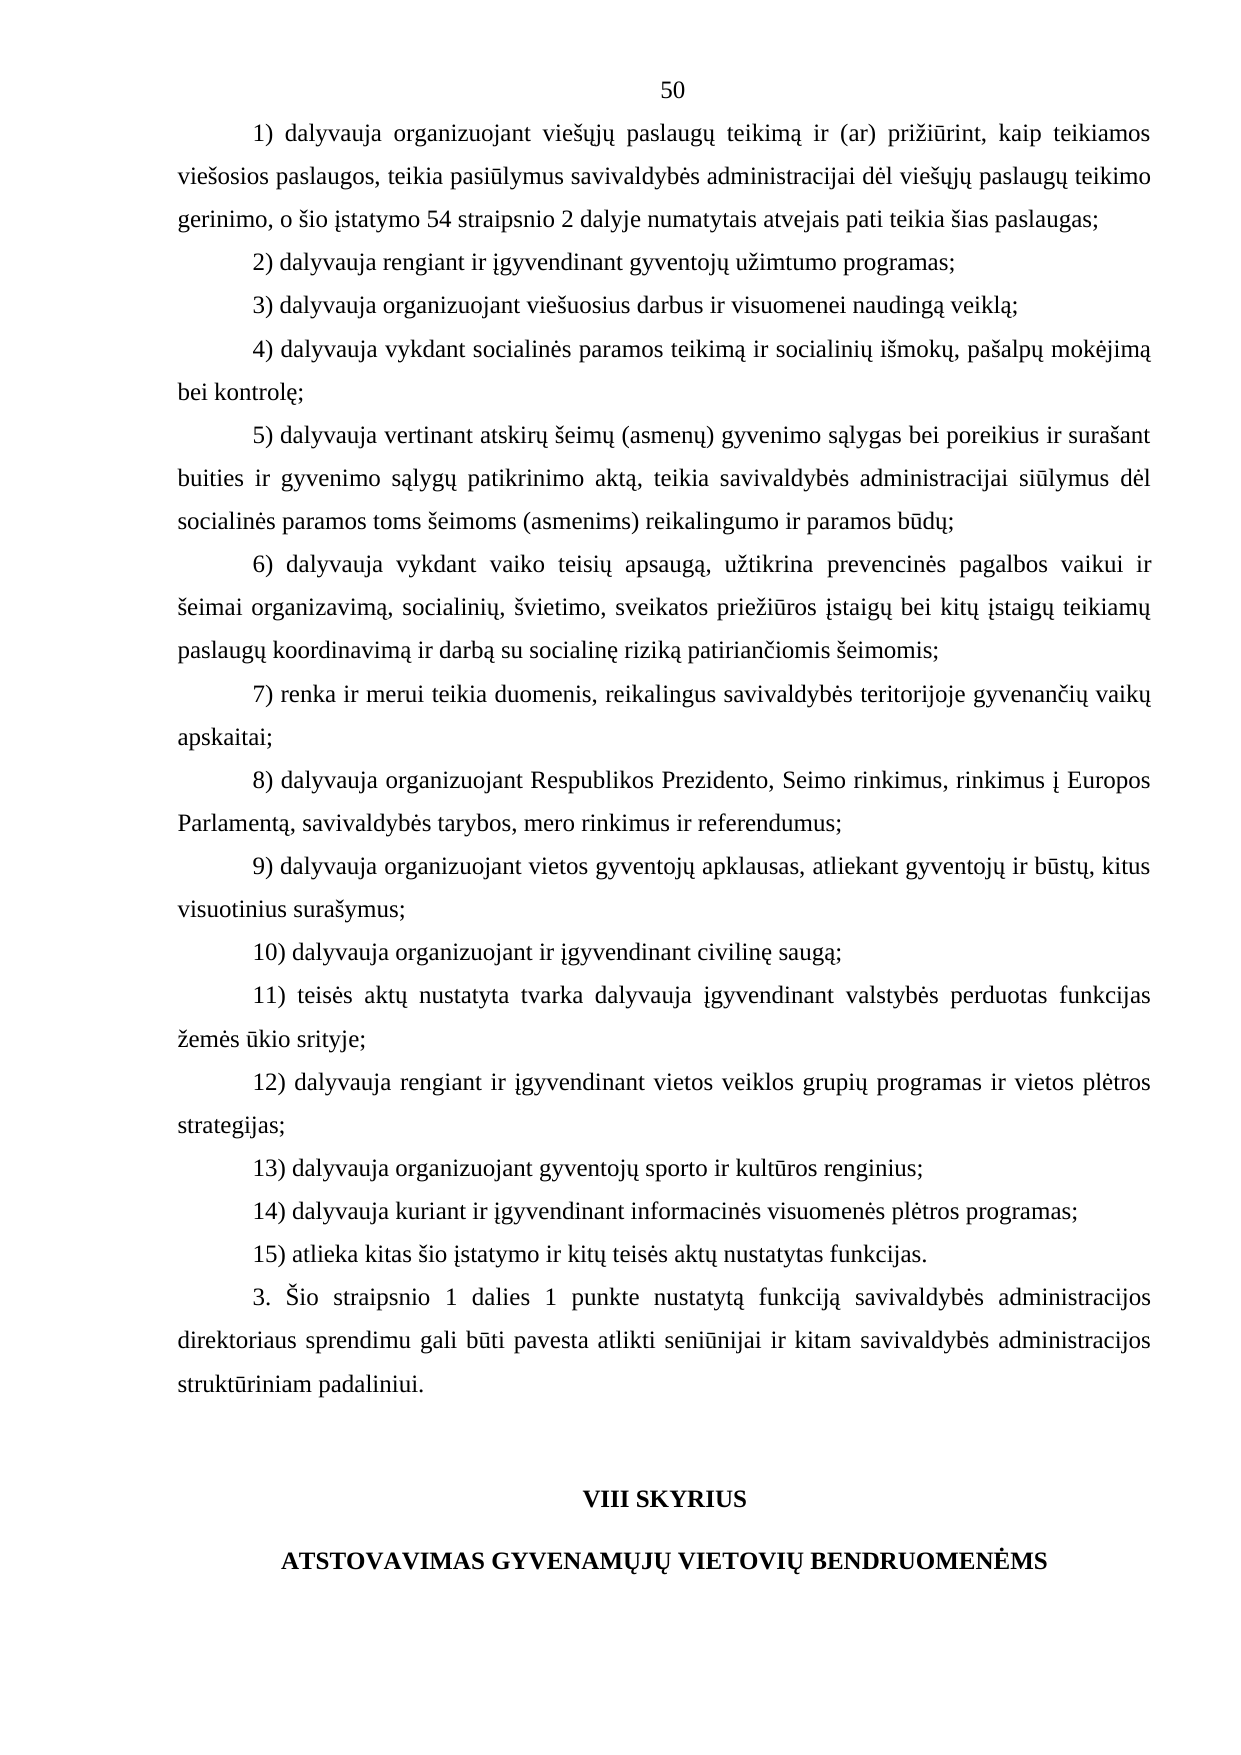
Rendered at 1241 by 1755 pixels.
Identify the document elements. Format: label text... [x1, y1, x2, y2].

text 7) renka ir merui teikia duomenis, reikalingus savivaldybės teritorijoje gyvenančių vaikų apskaitai; [177, 679, 1152, 751]
text 3) dalyvauja organizuojant viešuosius darbus ir visuomenei naudingą veiklą; [177, 291, 1152, 319]
text 3. Šio straipsnio 1 dalies 1 punkte nustatytą funkciją savivaldybės administracijos direktoriaus sprendimu gali būti pavesta atlikti seniūnijai ir kitam savivaldybės administracijos struktūriniam padaliniui. [177, 1282, 1152, 1397]
text 1) dalyvauja organizuojant viešųjų paslaugų teikimą ir (ar) prižiūrint, kaip teikiamos viešosios paslaugos, teikia pasiūlymus savivaldybės administracijai dėl viešųjų paslaugų teikimo gerinimo, o šio įstatymo 54 straipsnio 2 dalyje numatytais atvejais pati teikia šias paslaugas; [177, 118, 1152, 233]
text ATSTOVAVIMAS GYVENAMŲJŲ VIETOVIŲ BENDRUOMENĖMS [177, 1527, 1152, 1575]
text 13) dalyvauja organizuojant gyventojų sporto ir kultūros renginius; [177, 1153, 1152, 1182]
text 8) dalyvauja organizuojant Respublikos Prezidento, Seimo rinkimus, rinkimus į Europos Parlamentą, savivaldybės tarybos, mero rinkimus ir referendumus; [177, 765, 1152, 837]
text VIII SKYRIUS [177, 1484, 1152, 1512]
text 9) dalyvauja organizuojant vietos gyventojų apklausas, atliekant gyventojų ir būstų, kitus visuotinius surašymus; [177, 851, 1152, 923]
text 5) dalyvauja vertinant atskirų šeimų (asmenų) gyvenimo sąlygas bei poreikius ir surašant buities ir gyvenimo sąlygų patikrinimo aktą, teikia savivaldybės administracijai siūlymus dėl socialinės paramos toms šeimoms (asmenims) reikalingumo ir paramos būdų; [177, 420, 1152, 535]
text 4) dalyvauja vykdant socialinės paramos teikimą ir socialinių išmokų, pašalpų mokėjimą bei kontrolę; [177, 334, 1152, 406]
text 11) teisės aktų nustatyta tvarka dalyvauja įgyvendinant valstybės perduotas funkcijas žemės ūkio srityje; [177, 981, 1152, 1052]
text 6) dalyvauja vykdant vaiko teisių apsaugą, užtikrina prevencinės pagalbos vaikui ir šeimai organizavimą, socialinių, švietimo, sveikatos priežiūros įstaigų bei kitų įstaigų teikiamų paslaugų koordinavimą ir darbą su socialinę riziką patiriančiomis šeimomis; [177, 549, 1152, 664]
text 12) dalyvauja rengiant ir įgyvendinant vietos veiklos grupių programas ir vietos plėtros strategijas; [177, 1067, 1152, 1139]
text 10) dalyvauja organizuojant ir įgyvendinant civilinę saugą; [177, 937, 1152, 966]
text 15) atlieka kitas šio įstatymo ir kitų teisės aktų nustatytas funkcijas. [177, 1239, 1152, 1268]
text 2) dalyvauja rengiant ir įgyvendinant gyventojų užimtumo programas; [177, 247, 1152, 276]
text 14) dalyvauja kuriant ir įgyvendinant informacinės visuomenės plėtros programas; [177, 1196, 1152, 1225]
